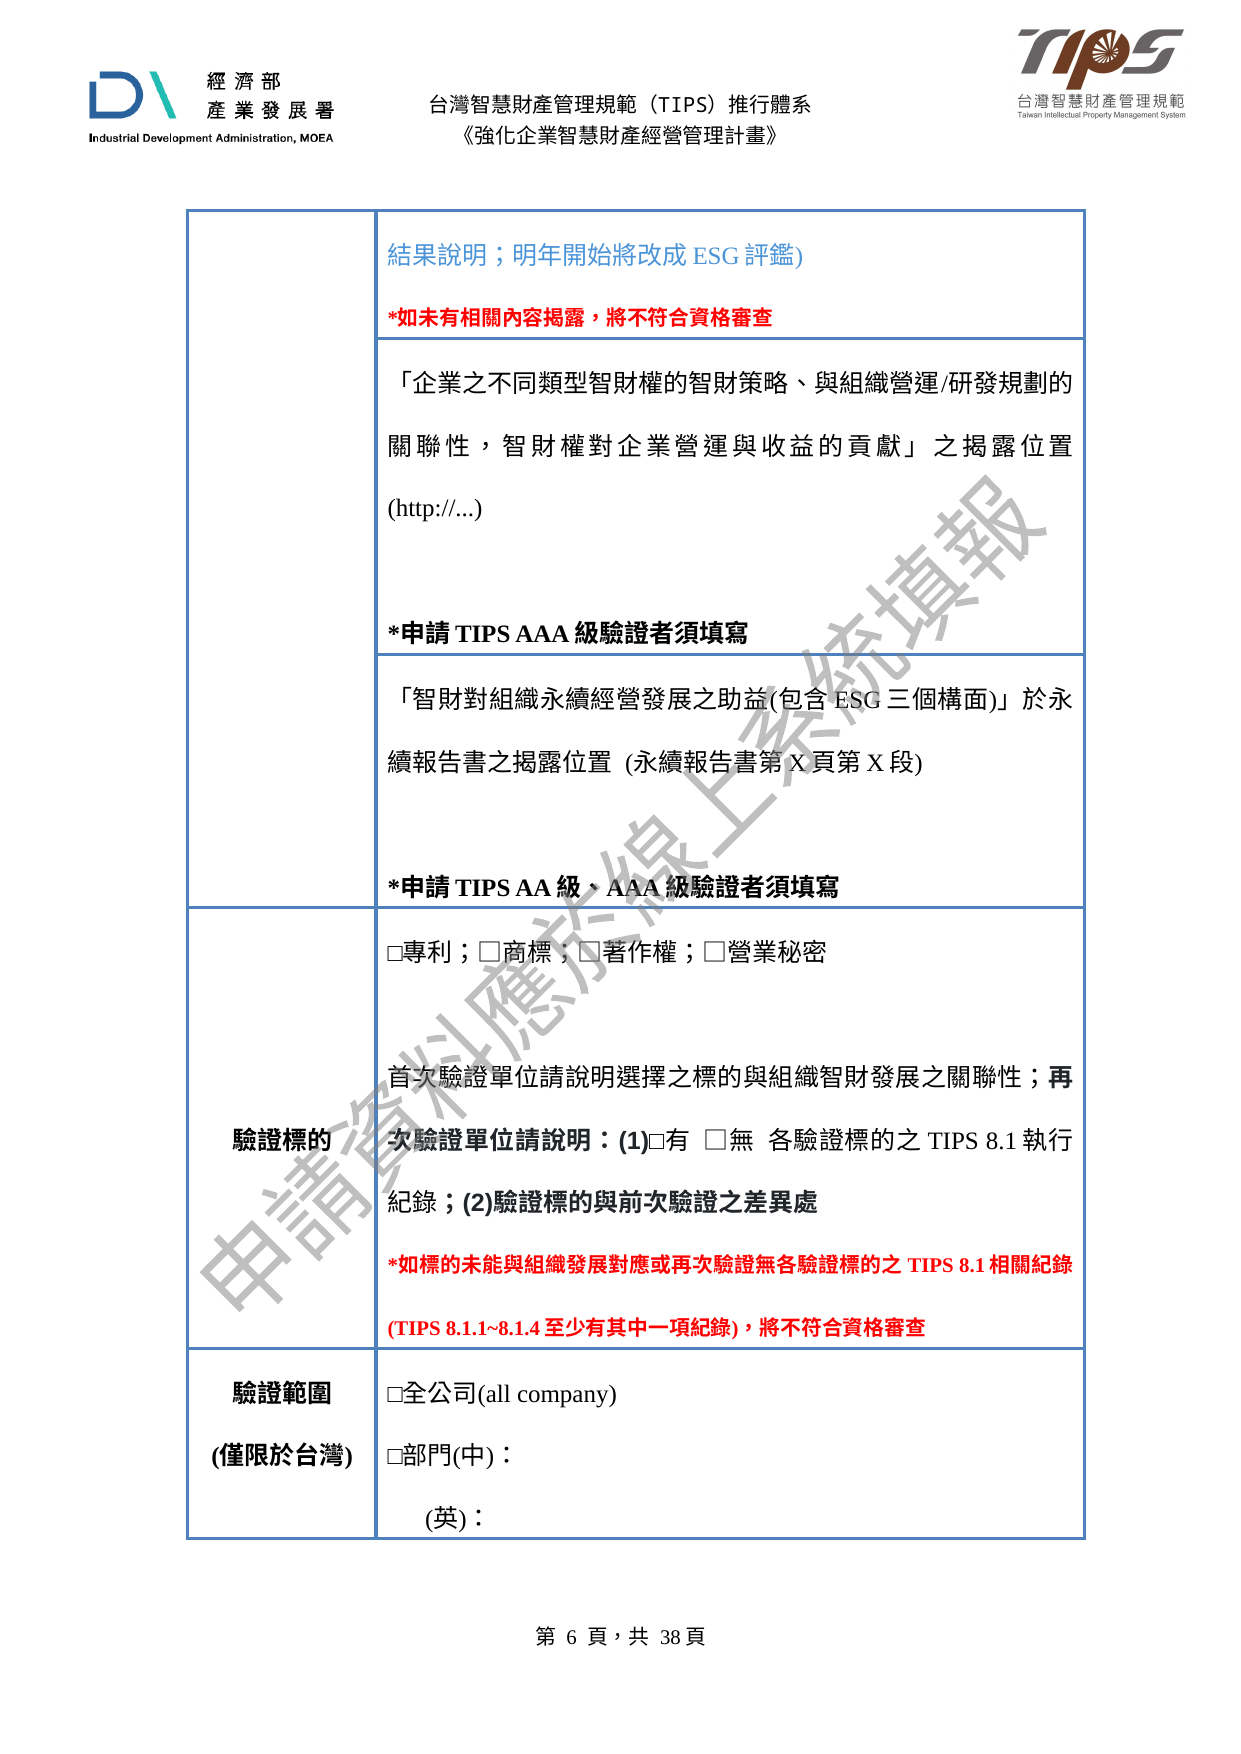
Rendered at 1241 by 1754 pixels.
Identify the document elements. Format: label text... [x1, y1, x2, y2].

table_cell □全公司(all company) □部門(中)： (英)： [378, 1350, 1083, 1537]
table_cell 驗證標的 [189, 909, 374, 1347]
table_cell 驗證範圍 (僅限於台灣) [189, 1350, 374, 1537]
table_header 結果說明；明年開始將改成ESG評鑑) *如未有相關內容揭露，將不符合資格審查 [378, 212, 1083, 337]
table_cell 「智財對組織永續經營發展之助益(包含ESG三個構面)」於永續報告書之揭露位置 (永續報告書第X頁第X段) *申請TIPS AA級、AAA級驗證者須填寫 [378, 656, 1083, 906]
table_header [189, 212, 374, 906]
table_cell □專利；□商標；□著作權；□營業秘密 首次驗證單位請說明選擇之標的與組織智財發展之關聯性；再次驗證單位請說明：(1)□有 □無 各驗證標的之TIPS 8.1執行紀錄；(2)驗證標的與前次驗證之差異處 *如標的未能與組織發展對應或再次驗證無各驗證標的之TIPS 8.1相關紀錄(TIPS 8.1.1~8.1.4至少有其中一項紀錄)，將不符合資格審查 [378, 909, 1083, 1347]
table_cell 「企業之不同類型智財權的智財策略、與組織營運/研發規劃的關聯性，智財權對企業營運與收益的貢獻」之揭露位置 (http://...) *申請TIPS AAA級驗證者須填寫 [378, 340, 1083, 653]
